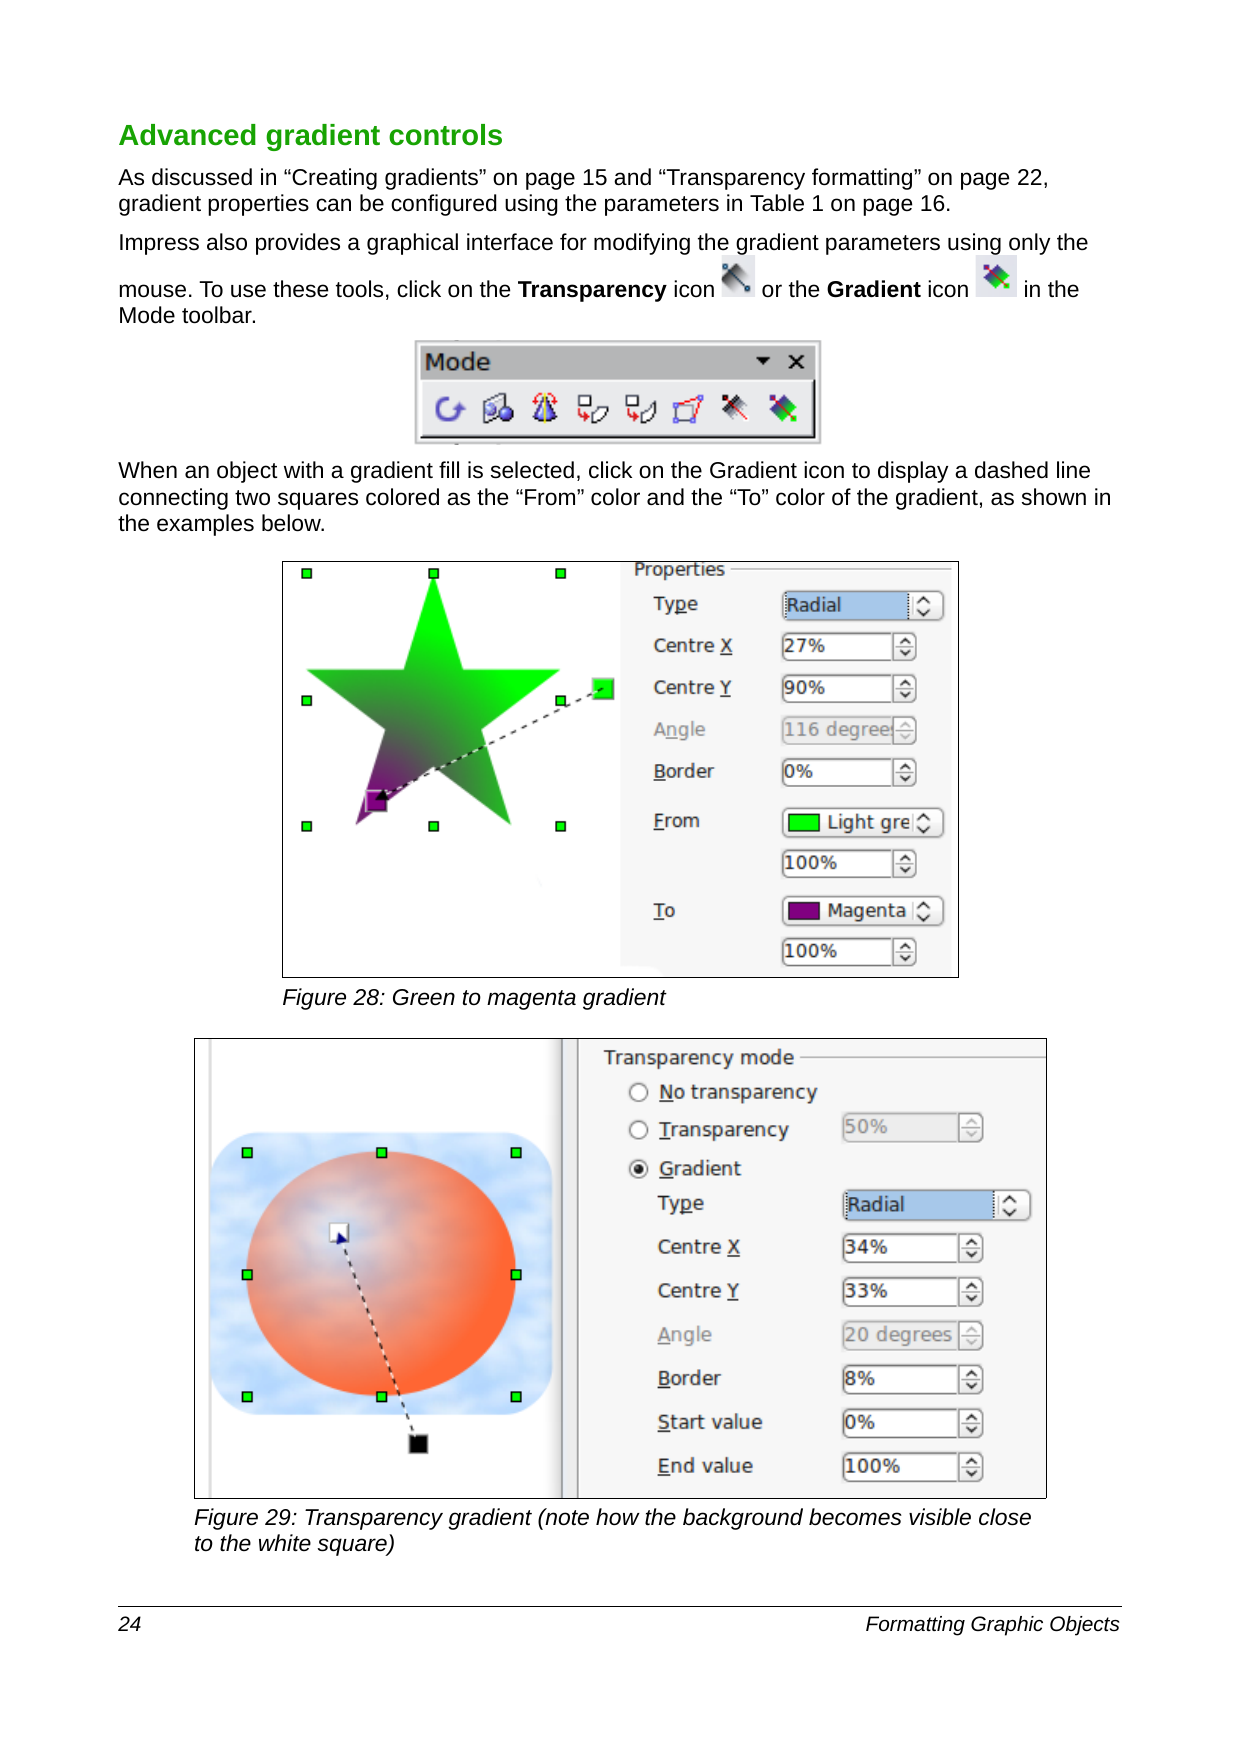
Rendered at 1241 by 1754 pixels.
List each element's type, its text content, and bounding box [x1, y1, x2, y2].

text Figure 28: Green to magenta gradient [282, 984, 958, 1010]
picture [975, 255, 1017, 297]
picture [409, 340, 831, 445]
text Figure 29: Transparency gradient (note how the background becomes visible close to the white square) [194, 1504, 1046, 1557]
text Impress also provides a graphical interface for modifying the gradient parameters using only the mouse. To use these tools, click on the Transparency icon or the Gradient icon in the Mode toolbar. [118, 229, 1122, 328]
picture [283, 562, 958, 977]
subtitle Advanced gradient controls [118, 118, 1122, 152]
picture [721, 255, 756, 297]
text When an object with a gradient fill is selected, click on the Gradient icon to display a dashed line connecting two squares colored as the “From” color and the “To” color of the gradient, as shown in the examples below. [118, 457, 1122, 536]
picture [195, 1039, 1046, 1498]
text As discussed in “Creating gradients” on page 15 and “Transparency formatting” on page 22, gradient properties can be configured using the parameters in Table 1 on page 16. [118, 164, 1122, 217]
